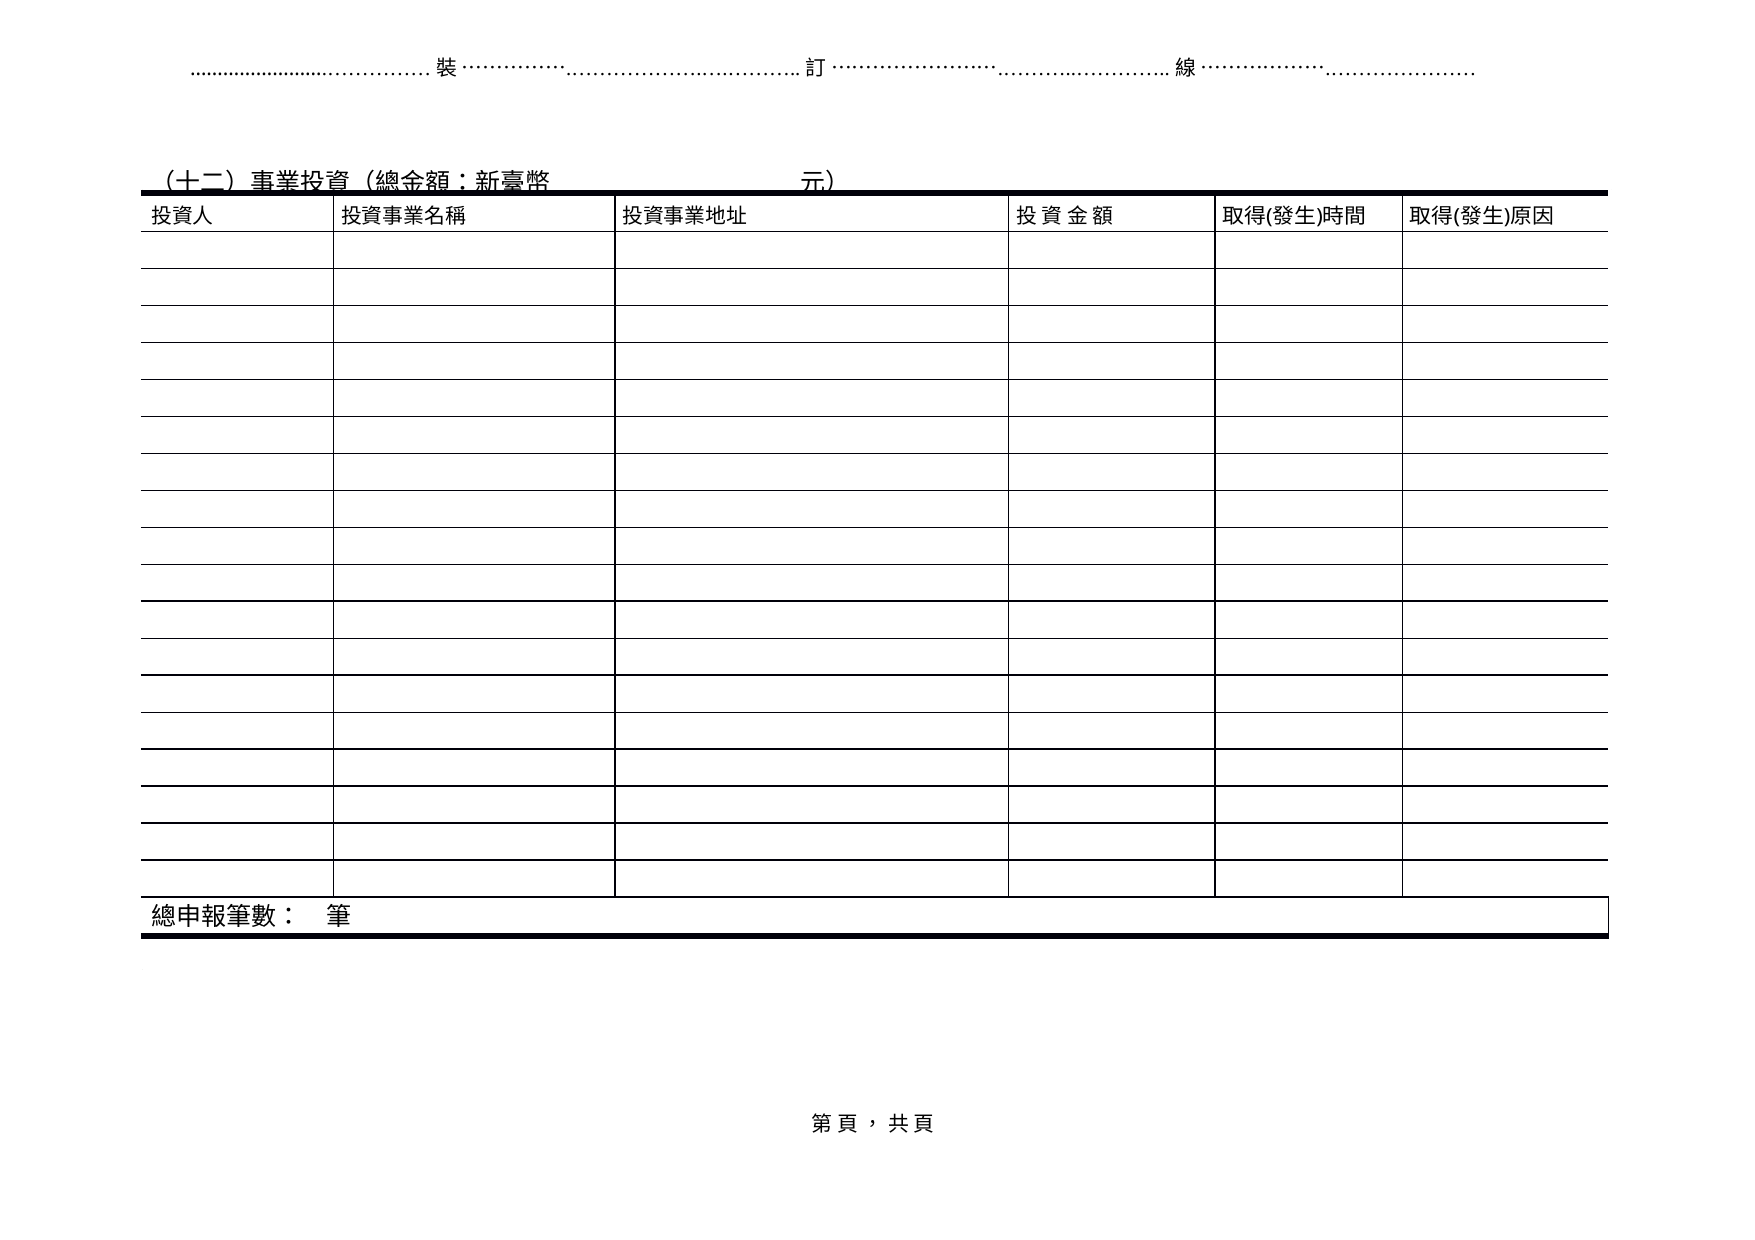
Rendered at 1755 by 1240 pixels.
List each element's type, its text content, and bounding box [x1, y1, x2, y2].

table_cell [1009, 824, 1214, 859]
table_cell [616, 343, 1008, 378]
table_header 取得(發生)時間 [1216, 196, 1402, 231]
table_cell [1403, 750, 1608, 785]
table_cell 總申報筆數： 筆 [141, 898, 1608, 932]
table_cell [1216, 639, 1402, 674]
table_cell [1009, 528, 1214, 563]
table_cell [1403, 380, 1608, 416]
table_cell [334, 343, 614, 378]
table_cell [1403, 306, 1608, 342]
table_cell [616, 713, 1008, 748]
table_cell [616, 528, 1008, 563]
table_cell [334, 639, 614, 674]
table_cell [141, 306, 333, 342]
table_cell [1403, 602, 1608, 637]
table_cell [1403, 417, 1608, 452]
table_cell [1216, 713, 1402, 748]
table_cell [141, 491, 333, 526]
table_cell [334, 380, 614, 416]
table_cell [141, 713, 333, 748]
table_cell [334, 676, 614, 711]
table_cell [616, 491, 1008, 526]
table_cell [141, 269, 333, 304]
table_cell [616, 824, 1008, 859]
table_cell [1216, 750, 1402, 785]
table_cell [334, 491, 614, 526]
table_cell [334, 824, 614, 859]
table_cell [1403, 639, 1608, 674]
table_cell [616, 380, 1008, 416]
table_cell [1009, 454, 1214, 489]
table_cell [1403, 861, 1608, 896]
table_cell [1403, 232, 1608, 268]
table_cell [334, 787, 614, 822]
table_header 投資事業地址 [616, 196, 1008, 231]
table_cell [1403, 491, 1608, 526]
table_cell [1216, 528, 1402, 563]
table_cell [141, 565, 333, 600]
table_cell [1403, 713, 1608, 748]
table_cell [1403, 676, 1608, 711]
table_cell [1009, 491, 1214, 526]
table_cell [1009, 861, 1214, 896]
table_cell [1216, 306, 1402, 342]
table_cell [1403, 565, 1608, 600]
table_cell [1009, 787, 1214, 822]
table_cell [1216, 491, 1402, 526]
table_cell [141, 824, 333, 859]
table_cell [334, 602, 614, 637]
table_cell [616, 676, 1008, 711]
table_cell [1216, 343, 1402, 378]
table_cell [1403, 824, 1608, 859]
table_cell [1403, 343, 1608, 378]
table_cell [616, 417, 1008, 452]
table_cell [334, 713, 614, 748]
table_cell [334, 528, 614, 563]
table_cell [141, 343, 333, 378]
table_cell [616, 565, 1008, 600]
table_cell [334, 861, 614, 896]
table_cell [141, 417, 333, 452]
table_cell [334, 750, 614, 785]
table_cell [141, 787, 333, 822]
table_cell [1009, 417, 1214, 452]
table_cell [616, 306, 1008, 342]
table_cell [616, 861, 1008, 896]
table_cell [1009, 380, 1214, 416]
table_cell [141, 528, 333, 563]
table_cell [1009, 343, 1214, 378]
table_cell [616, 602, 1008, 637]
table_cell [1216, 824, 1402, 859]
table_cell [1009, 602, 1214, 637]
table_cell [141, 861, 333, 896]
table_cell [334, 454, 614, 489]
table_cell [1216, 861, 1402, 896]
table_cell [1216, 454, 1402, 489]
table_header 投資事業名稱 [334, 196, 614, 231]
table_cell [141, 602, 333, 637]
table_cell [1216, 417, 1402, 452]
table_cell [141, 454, 333, 489]
table_cell [1403, 454, 1608, 489]
table_header 投資人 [141, 196, 333, 231]
table_cell [1216, 380, 1402, 416]
subtitle （十二）事業投資（總金額：新臺幣 元） [140, 150, 1629, 969]
table_cell [616, 232, 1008, 268]
table_cell [1009, 232, 1214, 268]
table_cell [616, 787, 1008, 822]
table_cell [141, 639, 333, 674]
table_cell [334, 565, 614, 600]
table_cell [1216, 565, 1402, 600]
table_cell [1009, 565, 1214, 600]
table_cell [334, 232, 614, 268]
table_cell [141, 380, 333, 416]
table_cell [1009, 306, 1214, 342]
table_cell [334, 417, 614, 452]
table_cell [1216, 232, 1402, 268]
table_cell [1009, 676, 1214, 711]
table_cell [141, 232, 333, 268]
table_cell [1009, 639, 1214, 674]
table_cell [616, 750, 1008, 785]
table_cell [616, 454, 1008, 489]
table_cell [616, 639, 1008, 674]
table_cell [1216, 676, 1402, 711]
table_cell [334, 306, 614, 342]
table_cell [1216, 787, 1402, 822]
table_cell [141, 750, 333, 785]
table_cell [1009, 713, 1214, 748]
table_header 取得(發生)原因 [1403, 196, 1608, 231]
table_cell [1009, 269, 1214, 304]
table_cell [1216, 269, 1402, 304]
table_cell [334, 269, 614, 304]
table_cell [1009, 750, 1214, 785]
table_cell [141, 676, 333, 711]
table_cell [616, 269, 1008, 304]
table_cell [1216, 602, 1402, 637]
table_cell [1403, 787, 1608, 822]
table_cell [1403, 269, 1608, 304]
table_cell [1403, 528, 1608, 563]
table_header 投 資 金 額 [1009, 196, 1214, 231]
